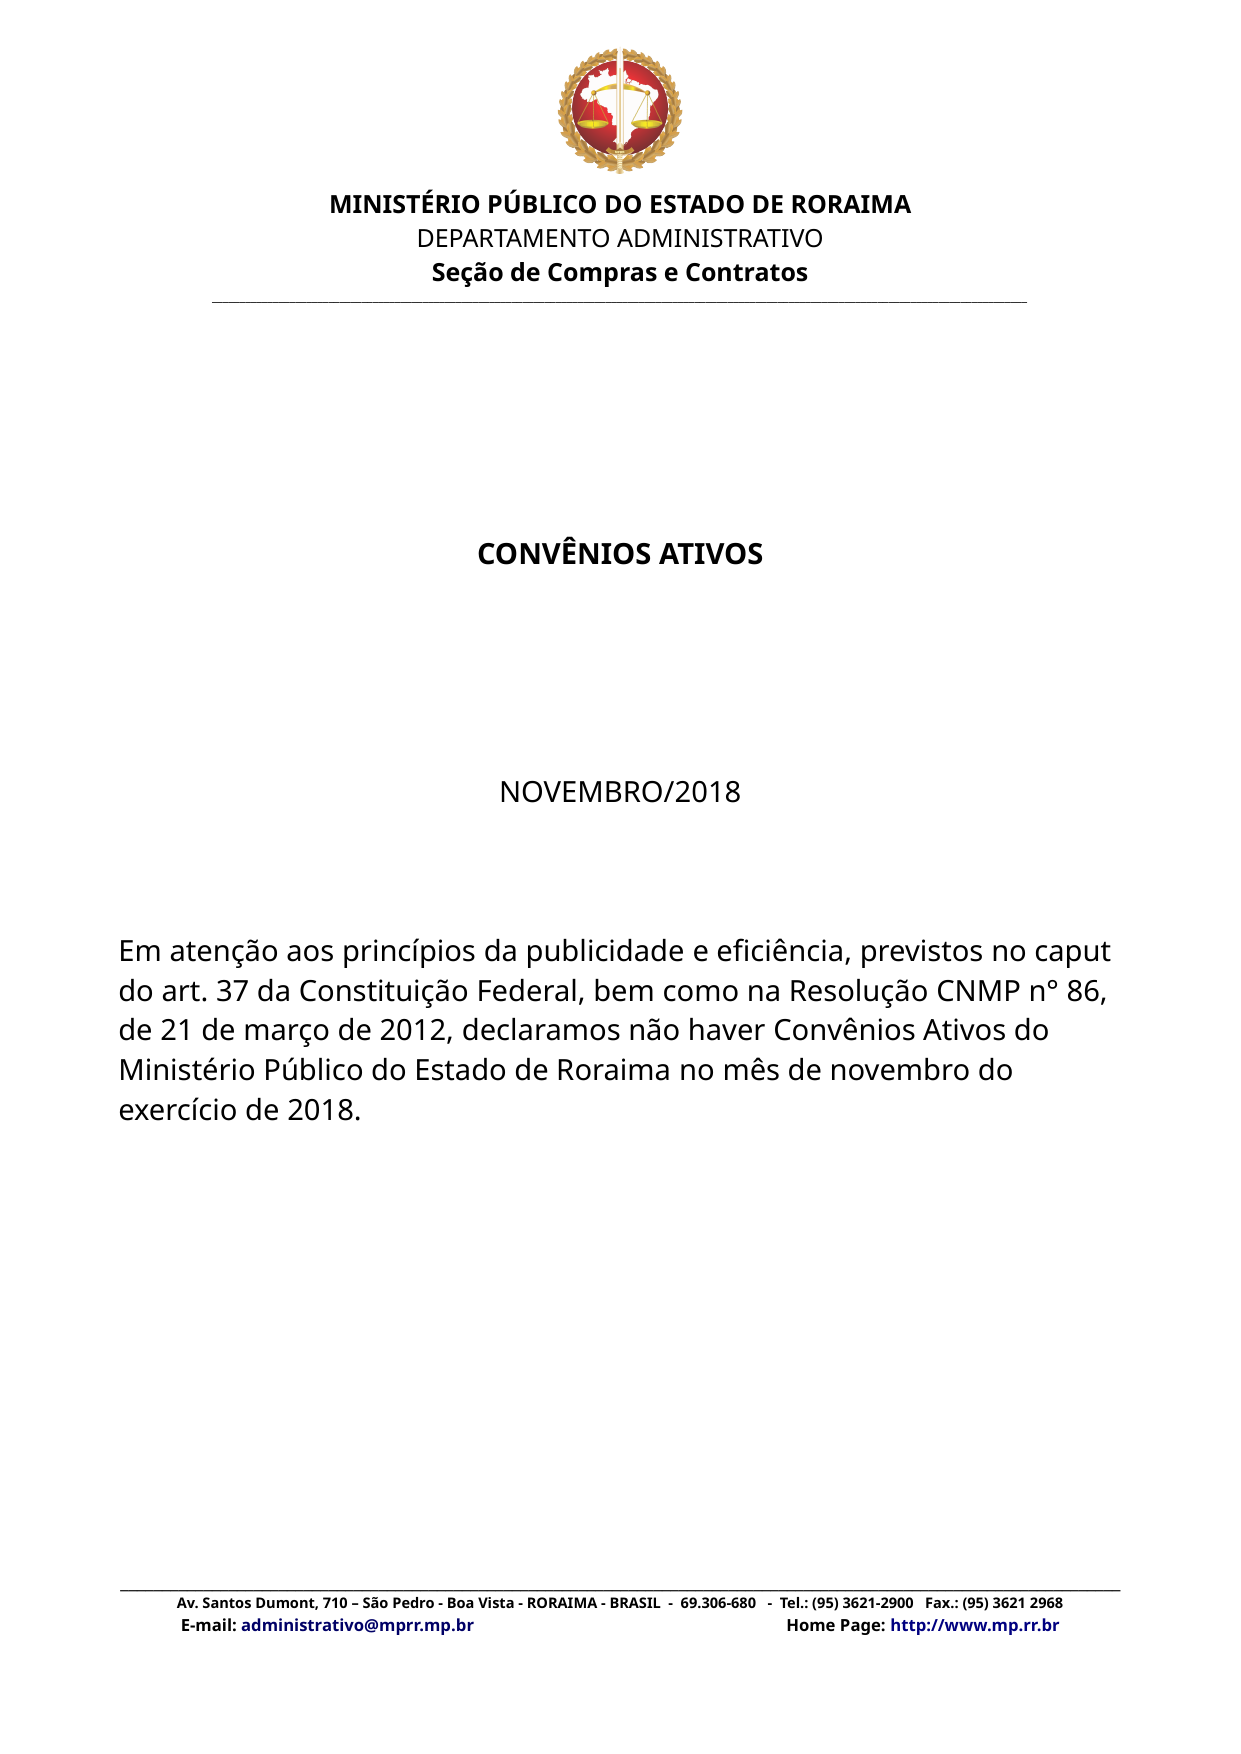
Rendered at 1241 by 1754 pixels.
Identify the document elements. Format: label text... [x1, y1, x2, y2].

picture [557, 46, 683, 174]
text CONVÊNIOS ATIVOS [118, 533, 1122, 573]
text NOVEMBRO/2018 [118, 772, 1122, 811]
text Em atenção aos princípios da publicidade e eficiência, previstos no caput do art. 37 da Constituição Federal, bem como na Resolução CNMP n° 86, de 21 de março de 2012, declaramos não haver Convênios Ativos do Ministério Público do Estado de Roraima no mês de novembro do exercício de 2018. [118, 930, 1122, 1129]
